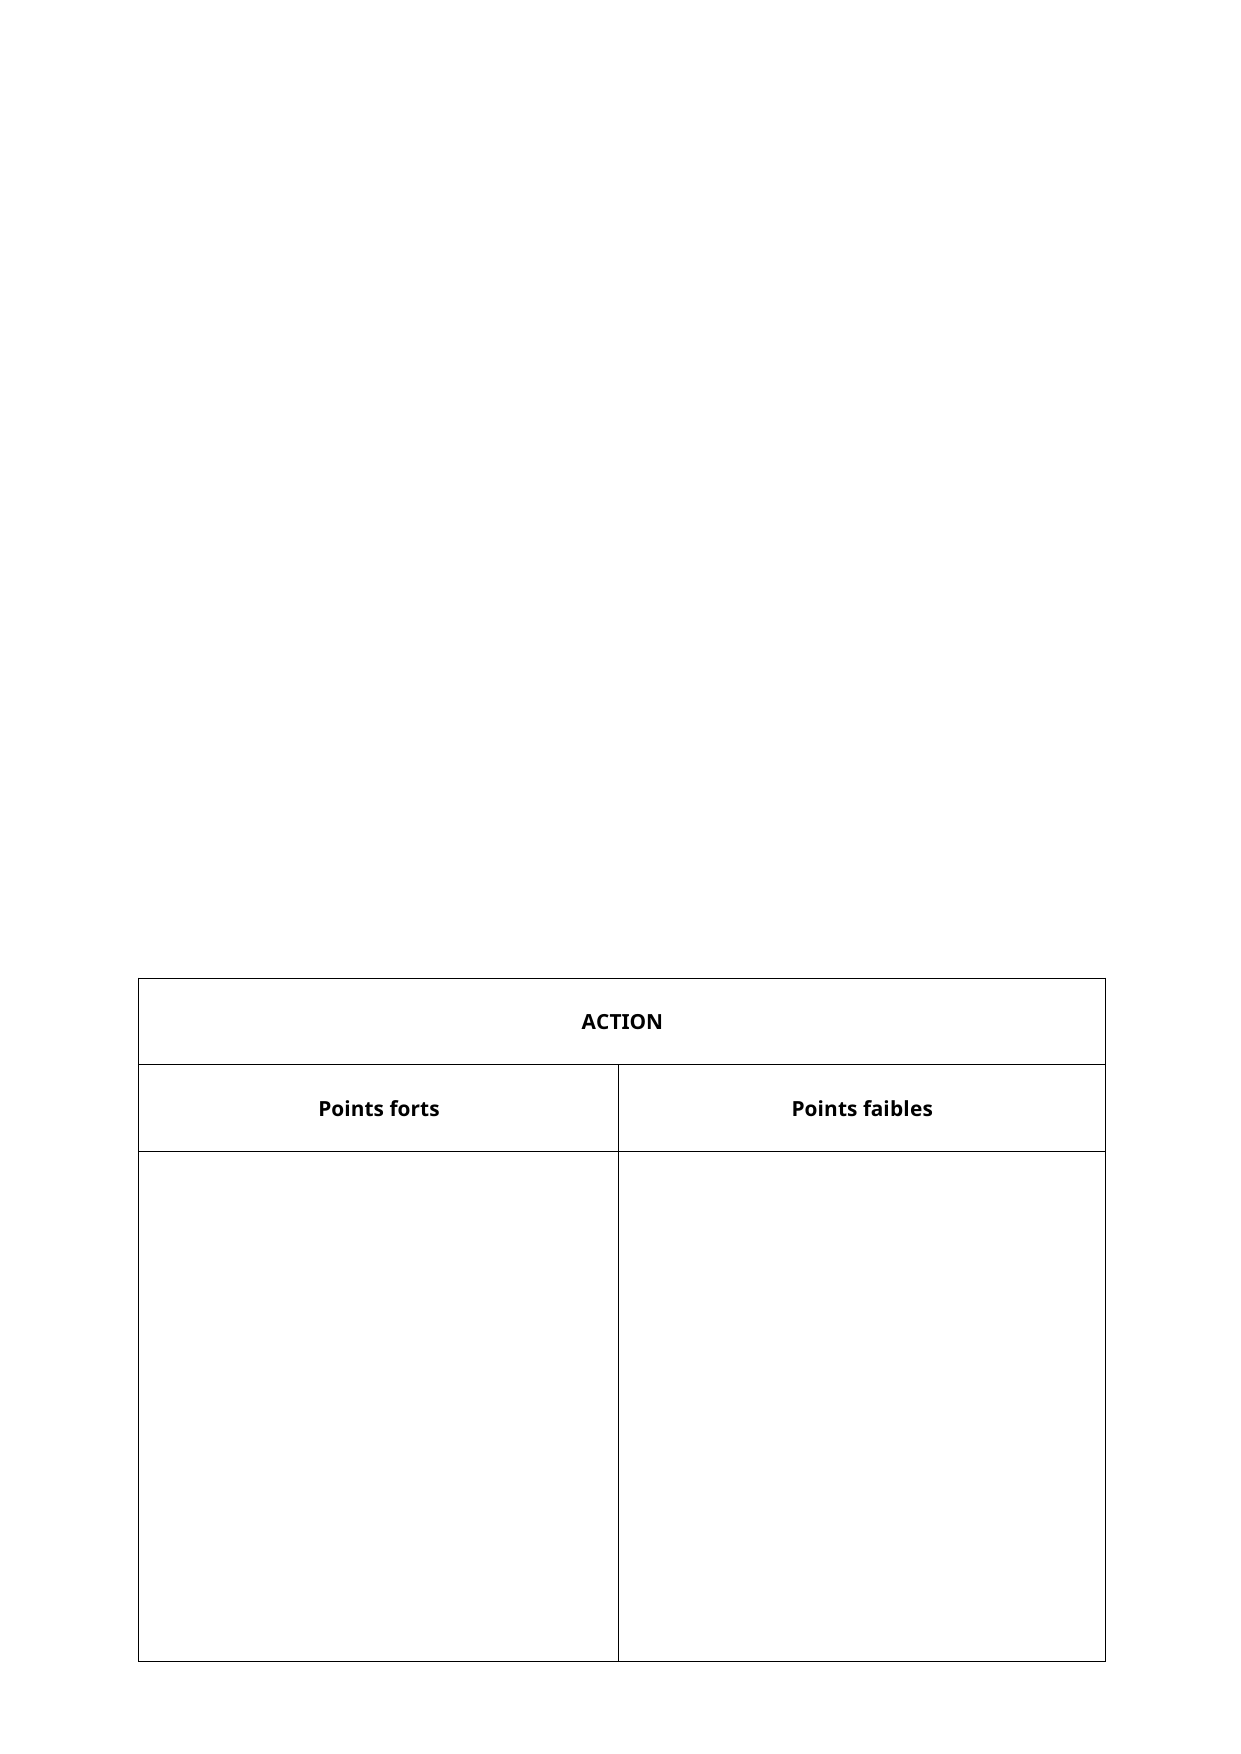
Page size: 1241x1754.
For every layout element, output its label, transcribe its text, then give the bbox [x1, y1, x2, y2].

table_header ACTION [139, 979, 1105, 1064]
table_cell Points forts [139, 1065, 618, 1151]
table_cell [139, 1152, 618, 1661]
table_cell Points faibles [619, 1065, 1105, 1151]
table_cell [619, 1152, 1105, 1661]
